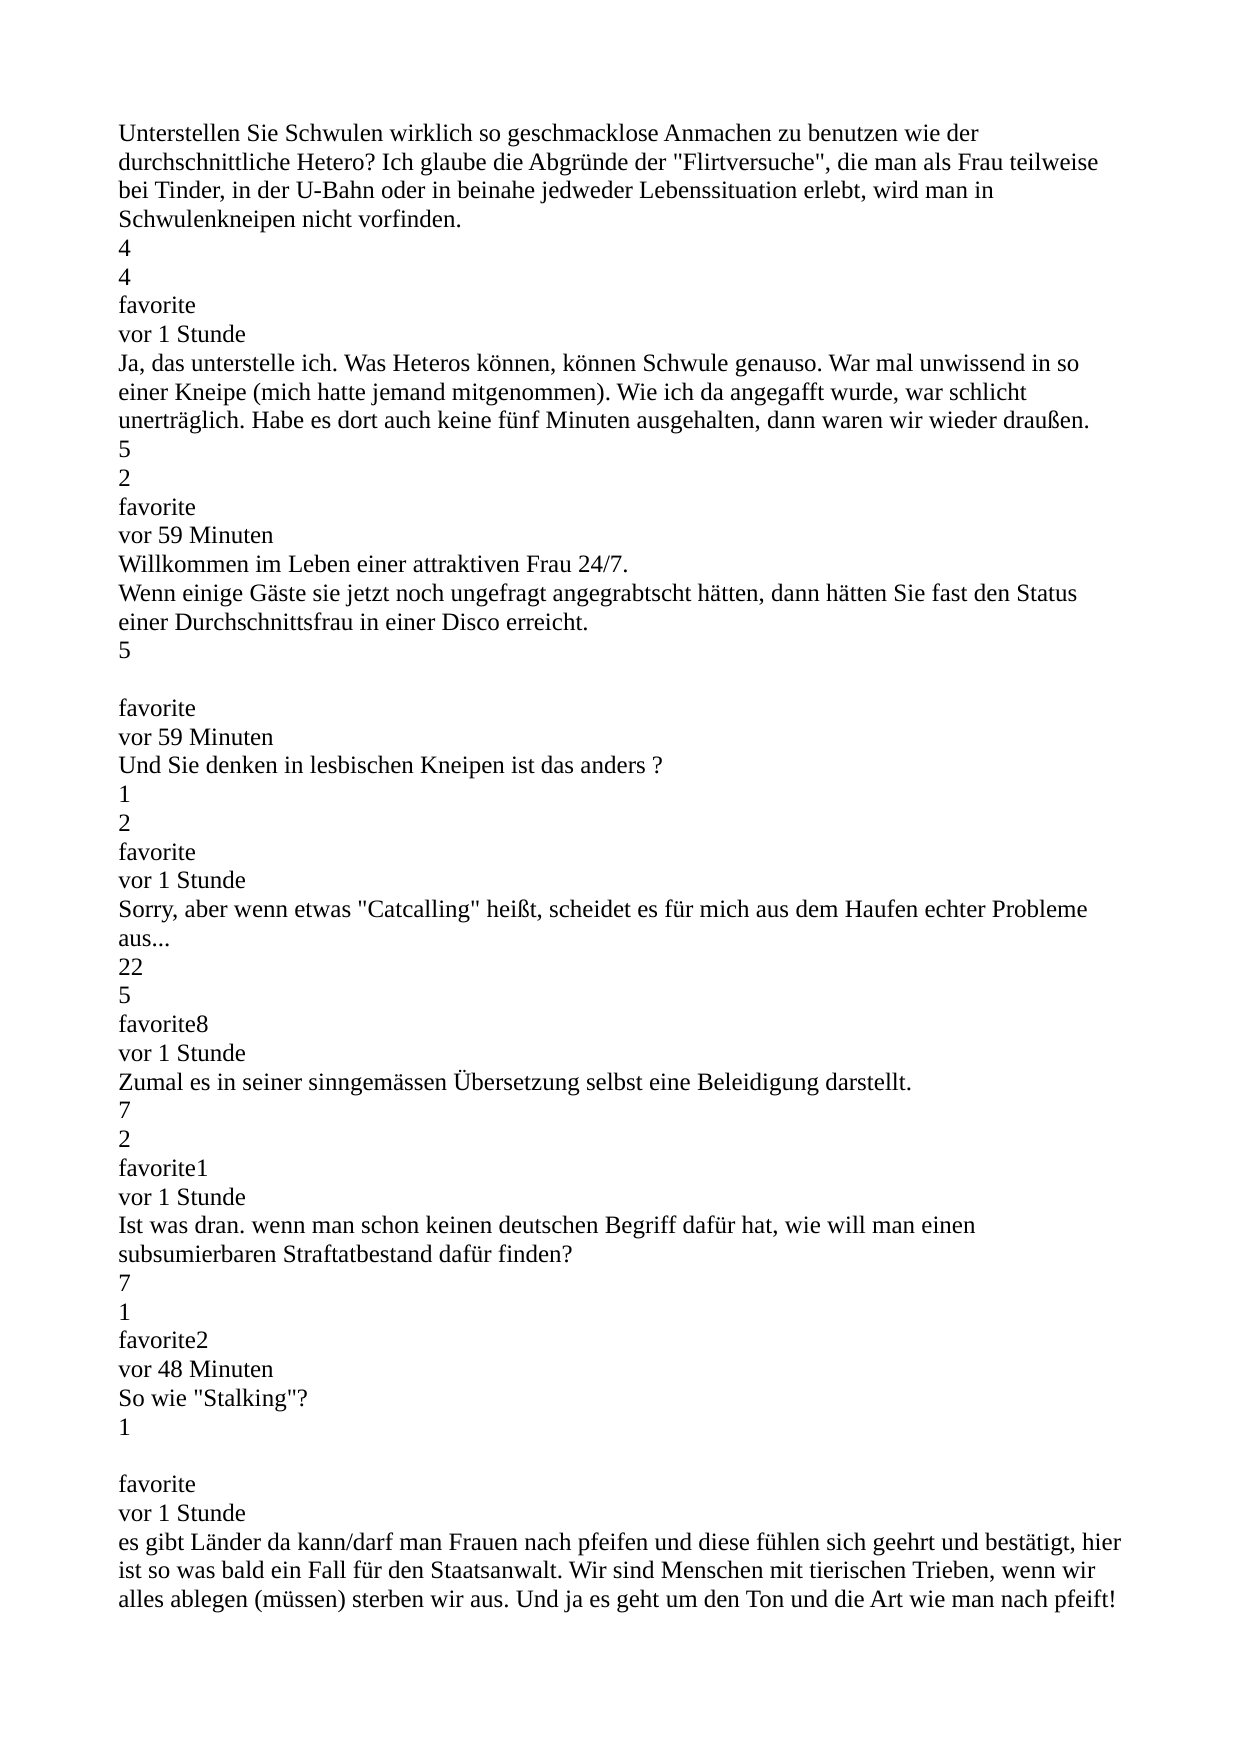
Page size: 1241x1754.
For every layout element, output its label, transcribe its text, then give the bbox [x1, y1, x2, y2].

text 7 [118, 1268, 1122, 1297]
text favorite1 [118, 1153, 1122, 1182]
text vor 1 Stunde [118, 866, 1122, 894]
text 1 [118, 1297, 1122, 1326]
text 1 [118, 1412, 1122, 1441]
text Unterstellen Sie Schwulen wirklich so geschmacklose Anmachen zu benutzen wie der durchschnittliche Hetero? Ich glaube die Abgründe der "Flirtversuche", die man als Frau teilweise bei Tinder, in der U-Bahn oder in beinahe jedweder Lebenssituation erlebt, wird man in Schwulenkneipen nicht vorfinden. [118, 118, 1122, 233]
text es gibt Länder da kann/darf man Frauen nach pfeifen und diese fühlen sich geehrt und bestätigt, hier ist so was bald ein Fall für den Staatsanwalt. Wir sind Menschen mit tierischen Trieben, wenn wir alles ablegen (müssen) sterben wir aus. Und ja es geht um den Ton und die Art wie man nach pfeift! [118, 1527, 1122, 1613]
text 4 [118, 262, 1122, 291]
text Ja, das unterstelle ich. Was Heteros können, können Schwule genauso. War mal unwissend in so einer Kneipe (mich hatte jemand mitgenommen). Wie ich da angegafft wurde, war schlicht unerträglich. Habe es dort auch keine fünf Minuten ausgehalten, dann waren wir wieder draußen. [118, 348, 1122, 434]
text 7 [118, 1096, 1122, 1124]
text Wenn einige Gäste sie jetzt noch ungefragt angegrabtscht hätten, dann hätten Sie fast den Status einer Durchschnittsfrau in einer Disco erreicht. [118, 578, 1122, 636]
text favorite [118, 291, 1122, 319]
text vor 1 Stunde [118, 1498, 1122, 1527]
text Ist was dran. wenn man schon keinen deutschen Begriff dafür hat, wie will man einen subsumierbaren Straftatbestand dafür finden? [118, 1211, 1122, 1268]
text 2 [118, 1124, 1122, 1153]
text favorite [118, 1469, 1122, 1498]
text Sorry, aber wenn etwas "Catcalling" heißt, scheidet es für mich aus dem Haufen echter Probleme aus... [118, 894, 1122, 952]
text vor 1 Stunde [118, 319, 1122, 348]
text vor 59 Minuten [118, 521, 1122, 549]
text Und Sie denken in lesbischen Kneipen ist das anders ? [118, 751, 1122, 779]
text 5 [118, 981, 1122, 1009]
text 2 [118, 463, 1122, 492]
text vor 48 Minuten [118, 1354, 1122, 1383]
text favorite [118, 492, 1122, 521]
text vor 1 Stunde [118, 1182, 1122, 1211]
text 22 [118, 952, 1122, 981]
text So wie "Stalking"? [118, 1383, 1122, 1412]
text 4 [118, 233, 1122, 262]
text 1 [118, 779, 1122, 808]
text favorite8 [118, 1009, 1122, 1038]
text favorite2 [118, 1326, 1122, 1354]
text Willkommen im Leben einer attraktiven Frau 24/7. [118, 549, 1122, 578]
text favorite [118, 837, 1122, 866]
text 5 [118, 434, 1122, 463]
text vor 59 Minuten [118, 722, 1122, 751]
text 5 [118, 636, 1122, 664]
text Zumal es in seiner sinngemässen Übersetzung selbst eine Beleidigung darstellt. [118, 1067, 1122, 1096]
text vor 1 Stunde [118, 1038, 1122, 1067]
text favorite [118, 693, 1122, 722]
text 2 [118, 808, 1122, 837]
